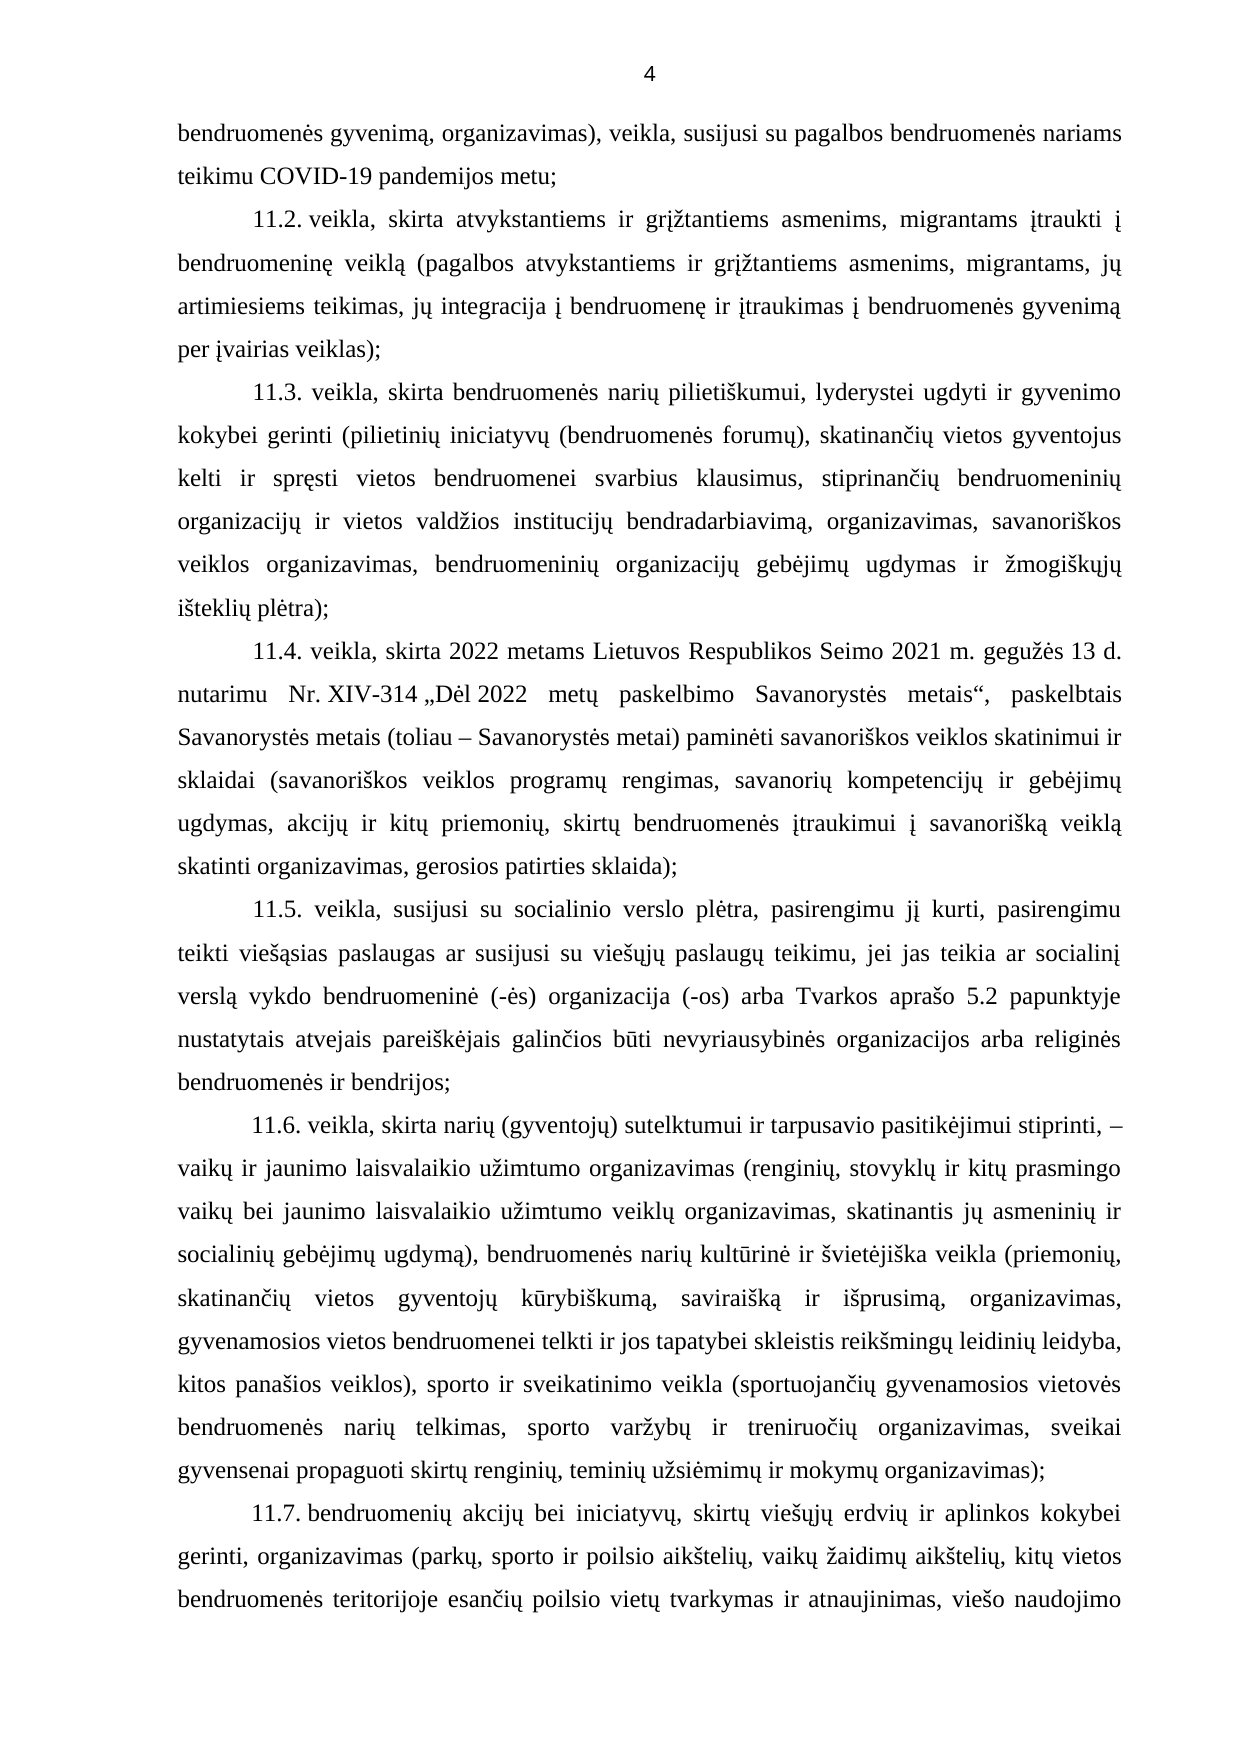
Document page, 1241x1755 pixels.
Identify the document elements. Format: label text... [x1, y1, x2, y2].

text 11.4. veikla, skirta 2022 metams Lietuvos Respublikos Seimo 2021 m. gegužės 13 d. nutarimu Nr. XIV‑314 „Dėl 2022 metų paskelbimo Savanorystės metais“, paskelbtais Savanorystės metais (toliau – Savanorystės metai) paminėti savanoriškos veiklos skatinimui ir sklaidai (savanoriškos veiklos programų rengimas, savanorių kompetencijų ir gebėjimų ugdymas, akcijų ir kitų priemonių, skirtų bendruomenės įtraukimui į savanorišką veiklą skatinti organizavimas, gerosios patirties sklaida); [177, 636, 1122, 880]
text 11.5. veikla, susijusi su socialinio verslo plėtra, pasirengimu jį kurti, pasirengimu teikti viešąsias paslaugas ar susijusi su viešųjų paslaugų teikimu, jei jas teikia ar socialinį verslą vykdo bendruomeninė (-ės) organizacija (-os) arba Tvarkos aprašo 5.2 papunktyje nustatytais atvejais pareiškėjais galinčios būti nevyriausybinės organizacijos arba religinės bendruomenės ir bendrijos; [177, 894, 1122, 1096]
text bendruomenės gyvenimą, organizavimas), veikla, susijusi su pagalbos bendruomenės nariams teikimu COVID-19 pandemijos metu; [177, 118, 1122, 190]
text 11.2. veikla, skirta atvykstantiems ir grįžtantiems asmenims, migrantams įtraukti į bendruomeninę veiklą (pagalbos atvykstantiems ir grįžtantiems asmenims, migrantams, jų artimiesiems teikimas, jų integracija į bendruomenę ir įtraukimas į bendruomenės gyvenimą per įvairias veiklas); [177, 204, 1122, 363]
text 11.3. veikla, skirta bendruomenės narių pilietiškumui, lyderystei ugdyti ir gyvenimo kokybei gerinti (pilietinių iniciatyvų (bendruomenės forumų), skatinančių vietos gyventojus kelti ir spręsti vietos bendruomenei svarbius klausimus, stiprinančių bendruomeninių organizacijų ir vietos valdžios institucijų bendradarbiavimą, organizavimas, savanoriškos veiklos organizavimas, bendruomeninių organizacijų gebėjimų ugdymas ir žmogiškųjų išteklių plėtra); [177, 377, 1122, 621]
text 11.6. veikla, skirta narių (gyventojų) sutelktumui ir tarpusavio pasitikėjimui stiprinti, – vaikų ir jaunimo laisvalaikio užimtumo organizavimas (renginių, stovyklų ir kitų prasmingo vaikų bei jaunimo laisvalaikio užimtumo veiklų organizavimas, skatinantis jų asmeninių ir socialinių gebėjimų ugdymą), bendruomenės narių kultūrinė ir švietėjiška veikla (priemonių, skatinančių vietos gyventojų kūrybiškumą, saviraišką ir išprusimą, organizavimas, gyvenamosios vietos bendruomenei telkti ir jos tapatybei skleistis reikšmingų leidinių leidyba, kitos panašios veiklos), sporto ir sveikatinimo veikla (sportuojančių gyvenamosios vietovės bendruomenės narių telkimas, sporto varžybų ir treniruočių organizavimas, sveikai gyvensenai propaguoti skirtų renginių, teminių užsiėmimų ir mokymų organizavimas); [177, 1110, 1122, 1484]
text 11.7. bendruomenių akcijų bei iniciatyvų, skirtų viešųjų erdvių ir aplinkos kokybei gerinti, organizavimas (parkų, sporto ir poilsio aikštelių, vaikų žaidimų aikštelių, kitų vietos bendruomenės teritorijoje esančių poilsio vietų tvarkymas ir atnaujinimas, viešo naudojimo [177, 1498, 1122, 1613]
